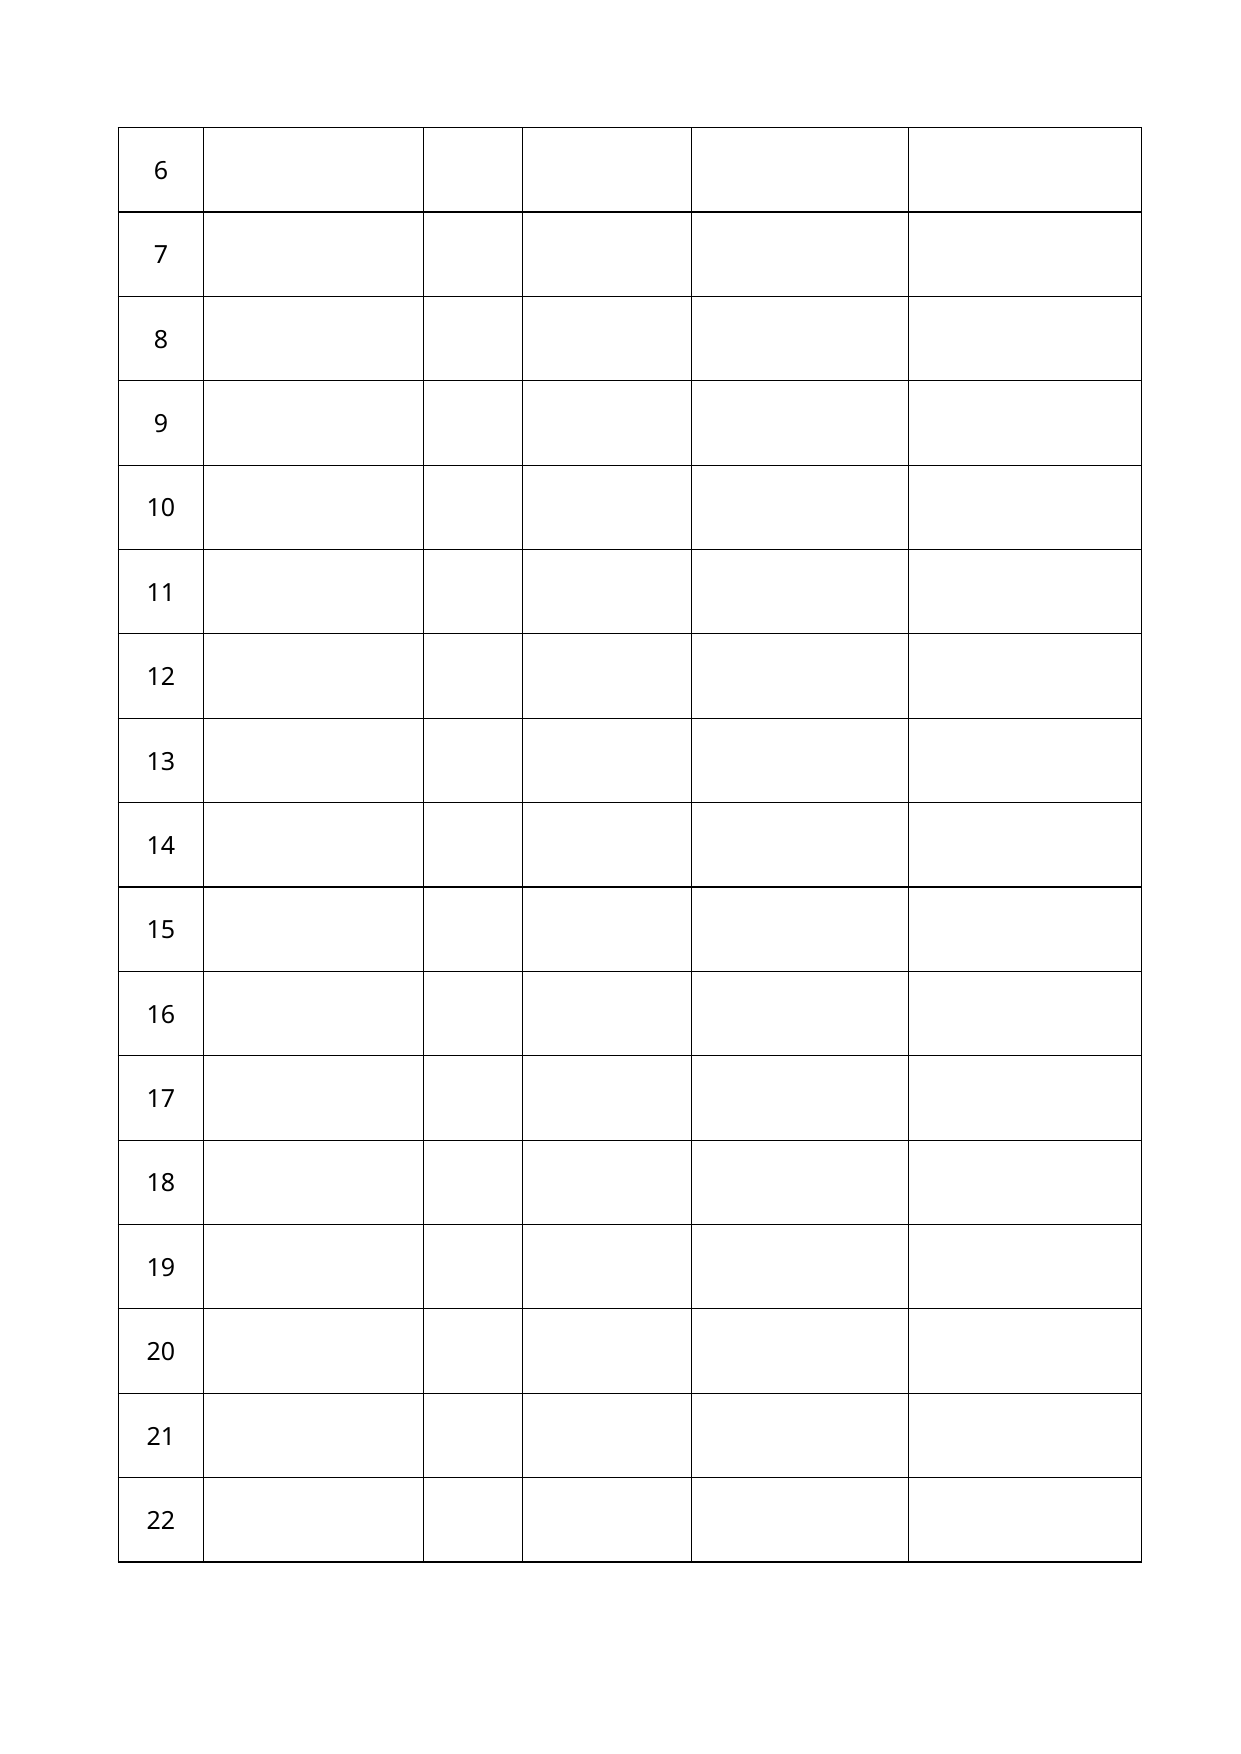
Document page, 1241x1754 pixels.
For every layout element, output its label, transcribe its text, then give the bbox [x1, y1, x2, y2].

table_cell 13 [119, 719, 203, 802]
table_cell [204, 128, 423, 211]
table_cell [424, 803, 522, 886]
table_cell [424, 634, 522, 718]
table_cell [424, 1309, 522, 1393]
table_cell [692, 213, 908, 296]
table_cell [523, 1056, 691, 1139]
table_cell [692, 381, 908, 464]
table_cell [692, 1056, 908, 1139]
table_cell [424, 1056, 522, 1139]
table_cell [692, 1478, 908, 1561]
table_cell [909, 634, 1141, 718]
table_cell [523, 297, 691, 380]
table_cell [692, 972, 908, 1055]
table_cell [909, 550, 1141, 633]
table_cell 14 [119, 803, 203, 886]
table_cell [692, 1141, 908, 1224]
table_cell [692, 719, 908, 802]
table_cell [523, 381, 691, 464]
table_cell [692, 1225, 908, 1308]
table_cell [909, 466, 1141, 549]
table_cell [692, 1309, 908, 1393]
table_cell 17 [119, 1056, 203, 1139]
table_cell [909, 1056, 1141, 1139]
table_cell [204, 888, 423, 971]
table_cell [204, 1309, 423, 1393]
table_cell [424, 972, 522, 1055]
table_cell [424, 297, 522, 380]
table_cell [909, 381, 1141, 464]
table_cell [909, 1309, 1141, 1393]
table_cell [204, 550, 423, 633]
table_cell 20 [119, 1309, 203, 1393]
table_cell [523, 128, 691, 211]
table_cell [424, 213, 522, 296]
table_cell [204, 803, 423, 886]
table_cell [909, 213, 1141, 296]
table_cell [523, 719, 691, 802]
table_cell [692, 803, 908, 886]
table_cell [692, 466, 908, 549]
table_cell [204, 1394, 423, 1477]
table_cell [424, 466, 522, 549]
table_cell [204, 634, 423, 718]
table_cell [523, 1394, 691, 1477]
table_cell 8 [119, 297, 203, 380]
table_cell [692, 550, 908, 633]
table_cell [424, 1141, 522, 1224]
table_cell [692, 634, 908, 718]
table_cell [692, 128, 908, 211]
table_cell [523, 1141, 691, 1224]
table_cell [523, 803, 691, 886]
table_cell 15 [119, 888, 203, 971]
table_cell [909, 803, 1141, 886]
table_cell [204, 1478, 423, 1561]
table_cell 18 [119, 1141, 203, 1224]
table_cell 10 [119, 466, 203, 549]
table_cell 16 [119, 972, 203, 1055]
table_cell [909, 972, 1141, 1055]
table_cell [523, 634, 691, 718]
table_cell [523, 972, 691, 1055]
table_cell [909, 297, 1141, 380]
table_cell 21 [119, 1394, 203, 1477]
table_cell [523, 1225, 691, 1308]
table_cell [424, 1478, 522, 1561]
table_cell 12 [119, 634, 203, 718]
table_cell [523, 1309, 691, 1393]
table_cell [424, 888, 522, 971]
table_cell [909, 1141, 1141, 1224]
table_cell [692, 1394, 908, 1477]
table_cell [204, 972, 423, 1055]
table_cell [204, 297, 423, 380]
table_cell [424, 1225, 522, 1308]
table_cell [909, 1478, 1141, 1561]
table_cell [523, 466, 691, 549]
table_cell [424, 719, 522, 802]
table_cell [204, 1056, 423, 1139]
table_cell [523, 1478, 691, 1561]
table_cell [204, 381, 423, 464]
table_cell [909, 1225, 1141, 1308]
table_cell [909, 128, 1141, 211]
table_cell [204, 466, 423, 549]
table_cell [523, 888, 691, 971]
table_cell [692, 297, 908, 380]
table_cell [523, 550, 691, 633]
table_cell 11 [119, 550, 203, 633]
table_cell [204, 1225, 423, 1308]
table_cell [424, 550, 522, 633]
table_cell [424, 1394, 522, 1477]
table_cell [204, 213, 423, 296]
table_cell [424, 381, 522, 464]
table_cell [424, 128, 522, 211]
table_cell [909, 1394, 1141, 1477]
table_cell 22 [119, 1478, 203, 1561]
table_cell 19 [119, 1225, 203, 1308]
table_cell 7 [119, 213, 203, 296]
table_cell [692, 888, 908, 971]
table_cell 6 [119, 128, 203, 211]
table_cell [204, 719, 423, 802]
table_cell [204, 1141, 423, 1224]
table_cell [909, 888, 1141, 971]
table_cell [523, 213, 691, 296]
table_cell [909, 719, 1141, 802]
table_cell 9 [119, 381, 203, 464]
